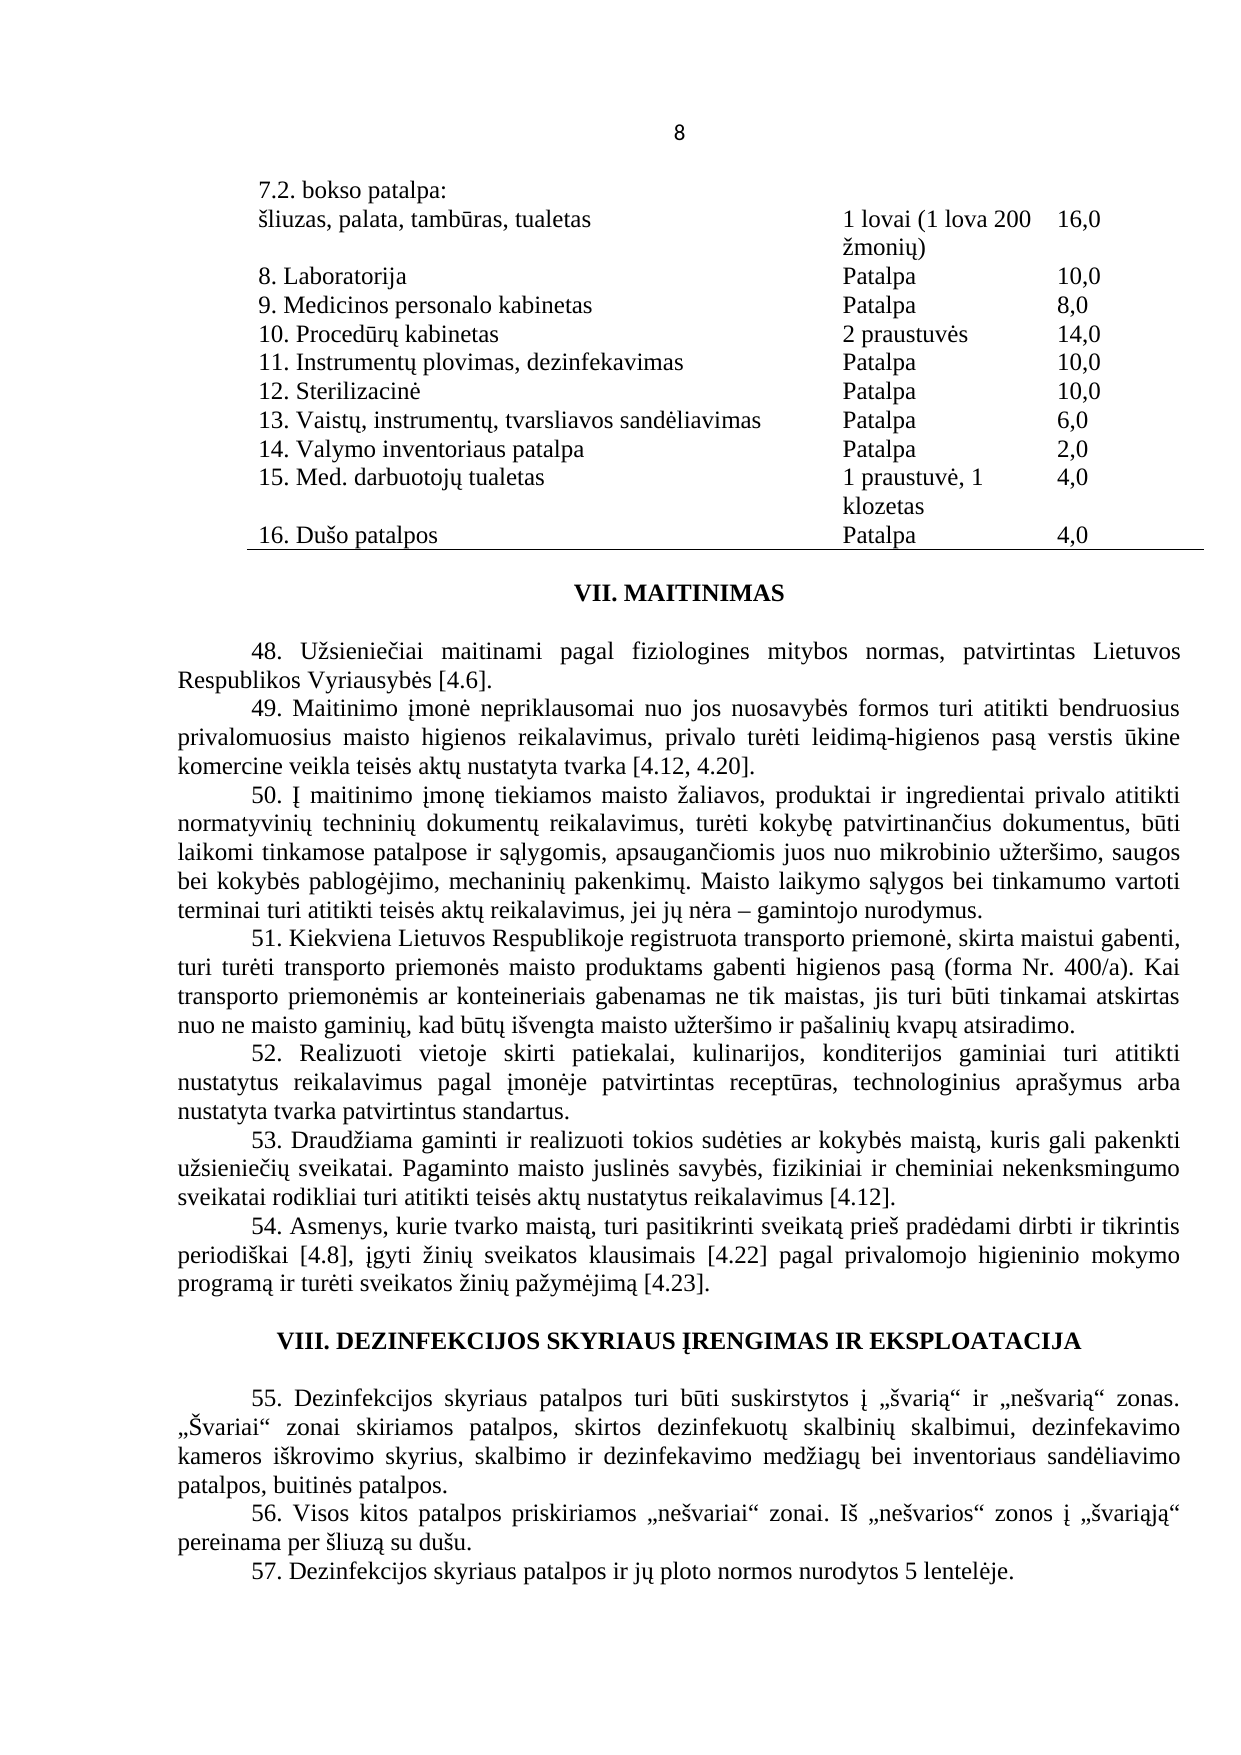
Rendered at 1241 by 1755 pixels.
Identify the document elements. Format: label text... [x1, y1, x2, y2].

text 49. Maitinimo įmonė nepriklausomai nuo jos nuosavybės formos turi atitikti bendruosius privalomuosius maisto higienos reikalavimus, privalo turėti leidimą-higienos pasą verstis ūkine komercine veikla teisės aktų nustatyta tvarka [4.12, 4.20]. [177, 693, 1181, 780]
table_cell 10,0 [1046, 261, 1204, 290]
text 51. Kiekviena Lietuvos Respublikoje registruota transporto priemonė, skirta maistui gabenti, turi turėti transporto priemonės maisto produktams gabenti higienos pasą (forma Nr. 400/a). Kai transporto priemonėmis ar konteineriais gabenamas ne tik maistas, jis turi būti tinkamai atskirtas nuo ne maisto gaminių, kad būtų išvengta maisto užteršimo ir pašalinių kvapų atsiradimo. [177, 923, 1181, 1038]
table_cell 6,0 [1046, 405, 1204, 434]
table_cell [1046, 175, 1204, 204]
table_cell šliuzas, palata, tambūras, tualetas [247, 204, 831, 261]
table_cell Patalpa [831, 290, 1046, 319]
text 56. Visos kitos patalpos priskiriamos „nešvariai“ zonai. Iš „nešvarios“ zonos į „švariąją“ pereinama per šliuzą su dušu. [177, 1498, 1181, 1556]
table_cell 1 lovai (1 lova 200 žmonių) [831, 204, 1046, 261]
text 53. Draudžiama gaminti ir realizuoti tokios sudėties ar kokybės maistą, kuris gali pakenkti užsieniečių sveikatai. Pagaminto maisto juslinės savybės, fizikiniai ir cheminiai nekenksmingumo sveikatai rodikliai turi atitikti teisės aktų nustatytus reikalavimus [4.12]. [177, 1125, 1181, 1211]
table_cell 11. Instrumentų plovimas, dezinfekavimas [247, 348, 831, 376]
table_cell Patalpa [831, 376, 1046, 405]
text 52. Realizuoti vietoje skirti patiekalai, kulinarijos, konditerijos gaminiai turi atitikti nustatytus reikalavimus pagal įmonėje patvirtintas receptūras, technologinius aprašymus arba nustatyta tvarka patvirtintus standartus. [177, 1038, 1181, 1125]
table_cell 8. Laboratorija [247, 261, 831, 290]
table_cell 12. Sterilizacinė [247, 376, 831, 405]
table_cell 10,0 [1046, 348, 1204, 376]
table_cell 15. Med. darbuotojų tualetas [247, 463, 831, 520]
table_cell 10,0 [1046, 376, 1204, 405]
table_cell 14,0 [1046, 319, 1204, 347]
table_cell Patalpa [831, 348, 1046, 376]
text VII. MAITINIMAS [177, 578, 1181, 607]
table_cell Patalpa [831, 405, 1046, 434]
table_cell 16. Dušo patalpos [247, 520, 831, 549]
text 50. Į maitinimo įmonę tiekiamos maisto žaliavos, produktai ir ingredientai privalo atitikti normatyvinių techninių dokumentų reikalavimus, turėti kokybę patvirtinančius dokumentus, būti laikomi tinkamose patalpose ir sąlygomis, apsaugančiomis juos nuo mikrobinio užteršimo, saugos bei kokybės pablogėjimo, mechaninių pakenkimų. Maisto laikymo sąlygos bei tinkamumo vartoti terminai turi atitikti teisės aktų reikalavimus, jei jų nėra – gamintojo nurodymus. [177, 780, 1181, 923]
table_cell 2,0 [1046, 434, 1204, 462]
table_cell 10. Procedūrų kabinetas [247, 319, 831, 347]
table_cell Patalpa [831, 434, 1046, 462]
text VIII. DEZINFEKCIJOS SKYRIAUS ĮRENGIMAS IR EKSPLOATACIJA [177, 1326, 1181, 1355]
table_cell 2 praustuvės [831, 319, 1046, 347]
table_cell 9. Medicinos personalo kabinetas [247, 290, 831, 319]
table_cell 13. Vaistų, instrumentų, tvarsliavos sandėliavimas [247, 405, 831, 434]
table_cell Patalpa [831, 520, 1046, 549]
table_cell 7.2. bokso patalpa: [247, 175, 831, 204]
table_cell [831, 175, 1046, 204]
table_cell 4,0 [1046, 463, 1204, 520]
text 54. Asmenys, kurie tvarko maistą, turi pasitikrinti sveikatą prieš pradėdami dirbti ir tikrintis periodiškai [4.8], įgyti žinių sveikatos klausimais [4.22] pagal privalomojo higieninio mokymo programą ir turėti sveikatos žinių pažymėjimą [4.23]. [177, 1211, 1181, 1297]
table_cell 8,0 [1046, 290, 1204, 319]
table_cell 14. Valymo inventoriaus patalpa [247, 434, 831, 462]
table_cell Patalpa [831, 261, 1046, 290]
text 48. Užsieniečiai maitinami pagal fiziologines mitybos normas, patvirtintas Lietuvos Respublikos Vyriausybės [4.6]. [177, 636, 1181, 693]
text 55. Dezinfekcijos skyriaus patalpos turi būti suskirstytos į „švarią“ ir „nešvarią“ zonas. „Švariai“ zonai skiriamos patalpos, skirtos dezinfekuotų skalbinių skalbimui, dezinfekavimo kameros iškrovimo skyrius, skalbimo ir dezinfekavimo medžiagų bei inventoriaus sandėliavimo patalpos, buitinės patalpos. [177, 1383, 1181, 1498]
table_cell 16,0 [1046, 204, 1204, 261]
text 57. Dezinfekcijos skyriaus patalpos ir jų ploto normos nurodytos 5 lentelėje. [177, 1556, 1181, 1585]
table_cell 1 praustuvė, 1 klozetas [831, 463, 1046, 520]
table_cell 4,0 [1046, 520, 1204, 549]
